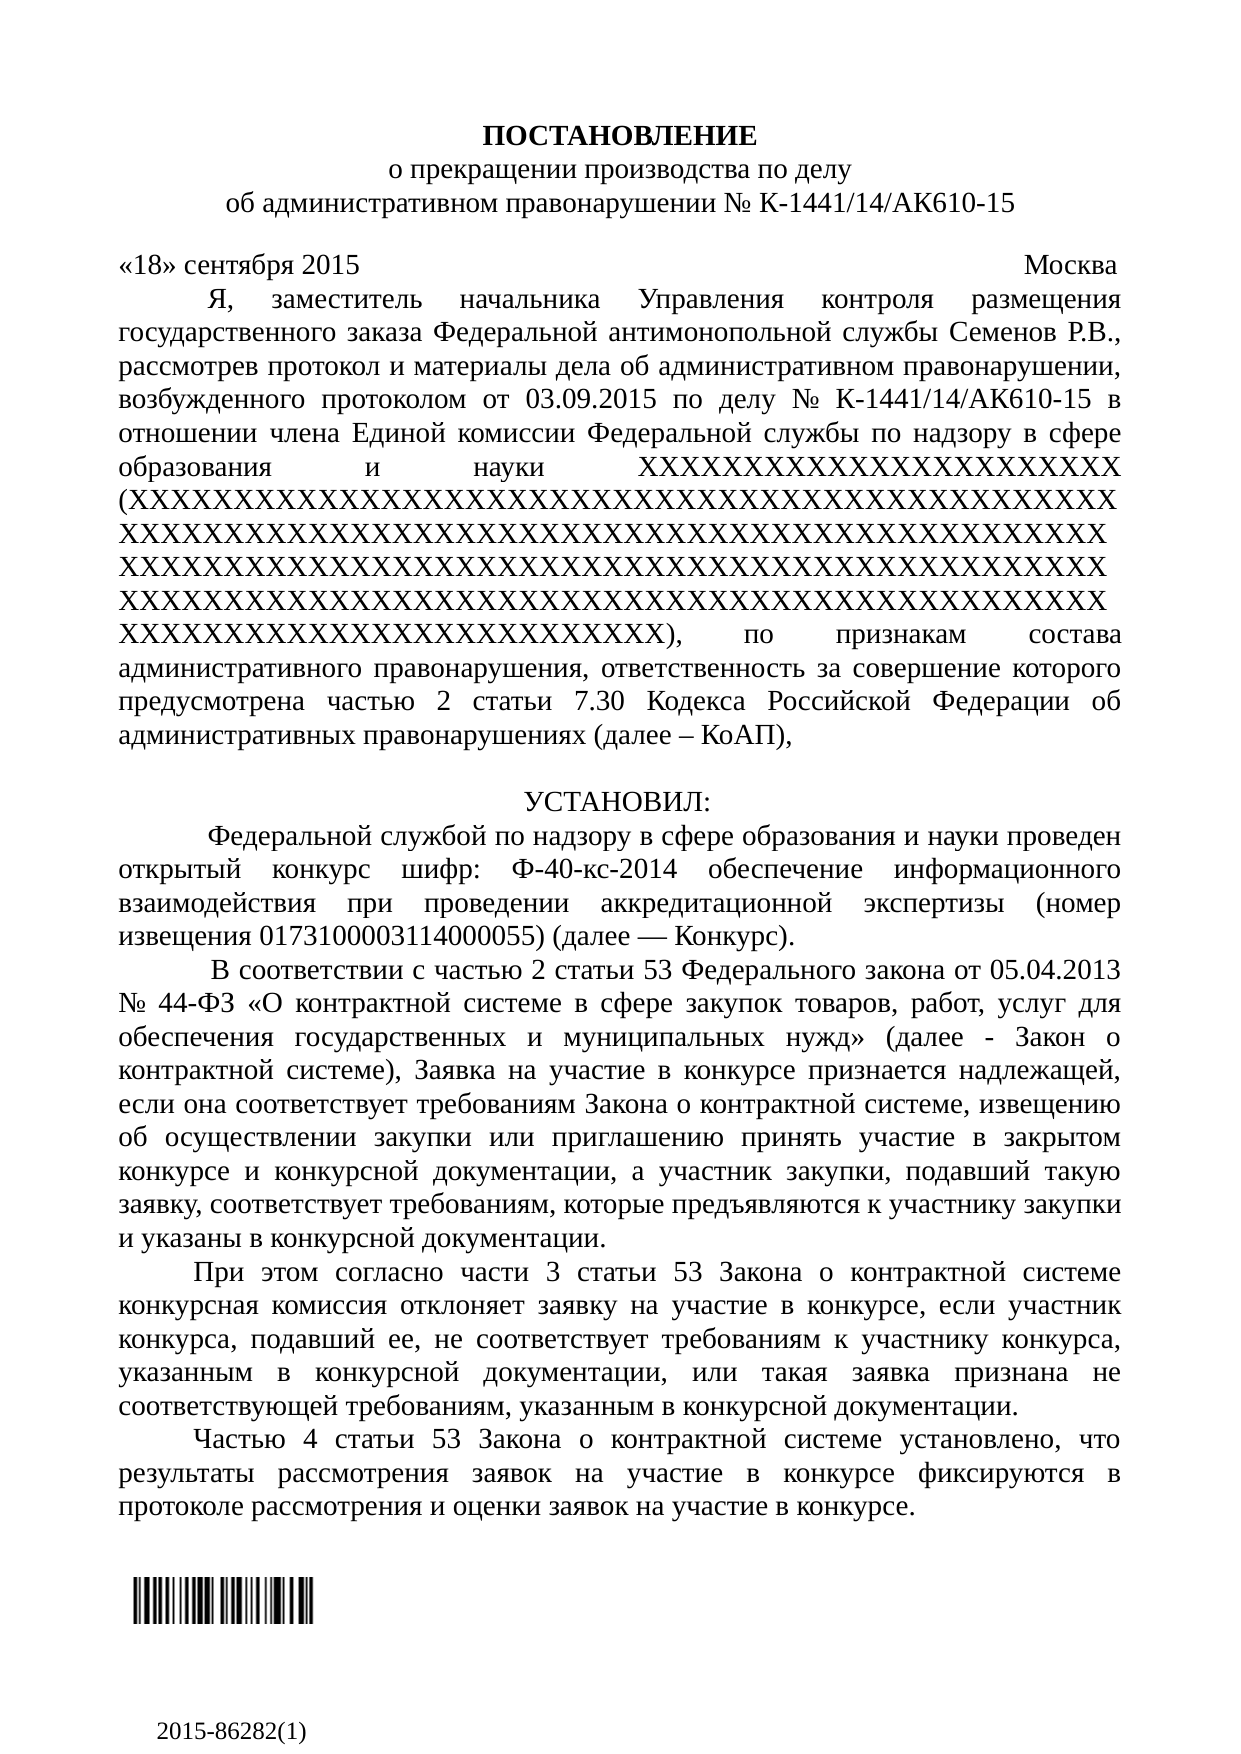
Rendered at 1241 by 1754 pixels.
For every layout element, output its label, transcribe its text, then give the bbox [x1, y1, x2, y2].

text При этом согласно части 3 статьи 53 Закона о контрактной системе конкурсная комиссия отклоняет заявку на участие в конкурсе, если участник конкурса, подавший ее, не соответствует требованиям к участнику конкурса, указанным в конкурсной документации, или такая заявка признана не соответствующей требованиям, указанным в конкурсной документации. [118, 1254, 1122, 1421]
text В соответствии с частью 2 статьи 53 Федерального закона от 05.04.2013 № 44-ФЗ «О контрактной системе в сфере закупок товаров, работ, услуг для обеспечения государственных и муниципальных нужд» (далее - Закон о контрактной системе), Заявка на участие в конкурсе признается надлежащей, если она соответствует требованиям Закона о контрактной системе, извещению об осуществлении закупки или приглашению принять участие в закрытом конкурсе и конкурсной документации, а участник закупки, подавший такую заявку, соответствует требованиям, которые предъявляются к участнику закупки и указаны в конкурсной документации. [118, 952, 1122, 1254]
text Частью 4 статьи 53 Закона о контрактной системе установлено, что результаты рассмотрения заявок на участие в конкурсе фиксируются в протоколе рассмотрения и оценки заявок на участие в конкурсе. [118, 1421, 1122, 1522]
text ПОСТАНОВЛЕНИЕ [118, 118, 1122, 152]
text УСТАНОВИЛ: [118, 784, 1122, 818]
text Я, заместитель начальника Управления контроля размещения государственного заказа Федеральной антимонопольной службы Семенов Р.В., рассмотрев протокол и материалы дела об административном правонарушении, возбужденного протоколом от 03.09.2015 по делу № К-1441/14/АК610-15 в отношении члена Единой комиссии Федеральной службы по надзору в сфере образования и науки XXXXXXXXXXXXXXXXXXXXXXX (XXXXXXXXXXXXXXXXXXXXXXXXXXXXXXXXXXXXXXXXXXXXXXXXXXXXXXXXXXXXXXXXXXXXXXXXXXXXXXXXXXXXXXXXXXXXXXXXXXXXXXXXXXXXXXXXXXXXXXXXXXXXXXXXXXXXXXXXXXXXXXXXXXXXXXXXXXXXXXXXXXXXXXXXXXXXXXXXXXXXXXXXXXXXXXXXXXXXXXXXXXXXXXXXXXXXXX), по признакам состава административного правонарушения, ответственность за совершение которого предусмотрена частью 2 статьи 7.30 Кодекса Российской Федерации об административных правонарушениях (далее – КоАП), [118, 281, 1122, 751]
text об административном правонарушении № К-1441/14/АК610-15 [118, 185, 1122, 219]
text о прекращении производства по делу [118, 152, 1122, 185]
picture [118, 1577, 331, 1624]
text Федеральной службой по надзору в сфере образования и науки проведен открытый конкурс шифр: Ф-40-кс-2014 обеспечение информационного взаимодействия при проведении аккредитационной экспертизы (номер извещения 0173100003114000055) (далее — Конкурс). [118, 818, 1122, 952]
text «18» сентября 2015 Москва [118, 247, 1122, 281]
